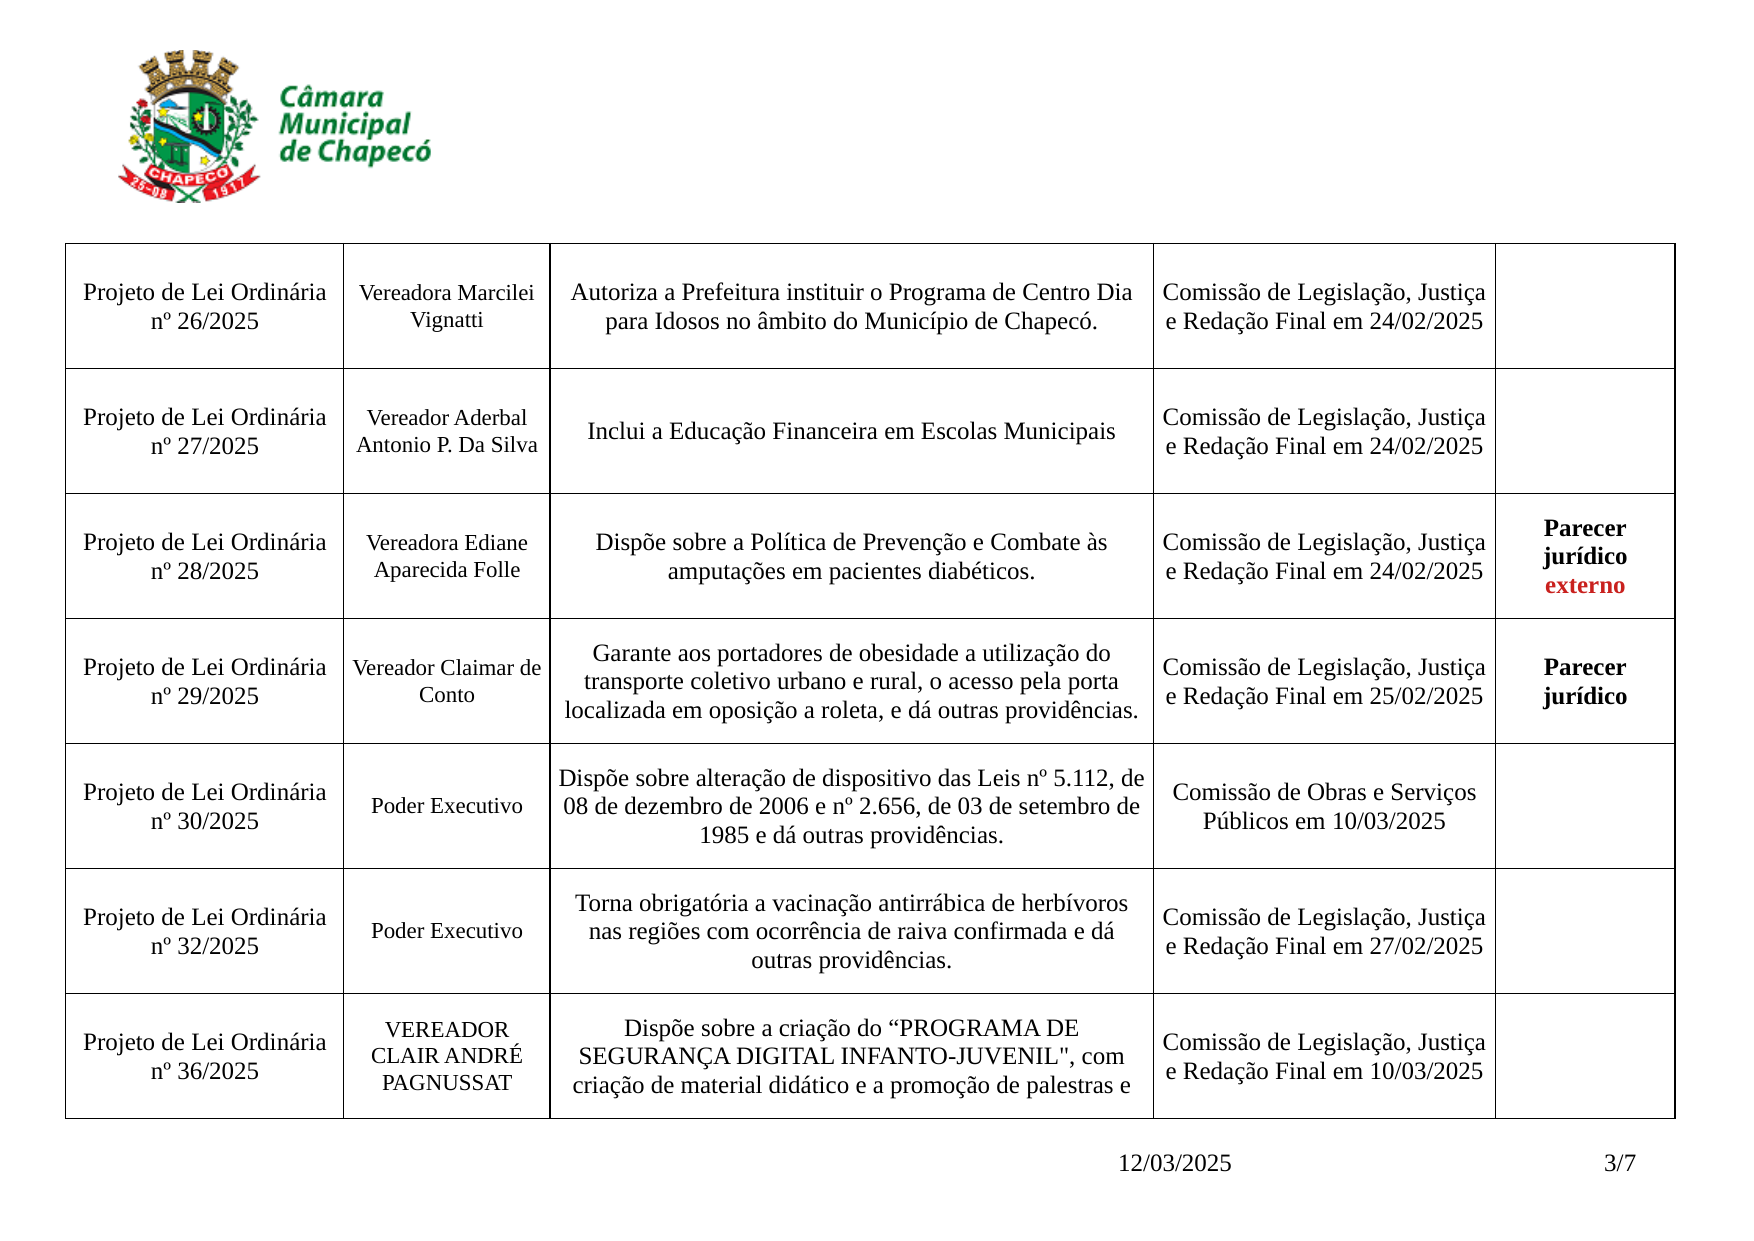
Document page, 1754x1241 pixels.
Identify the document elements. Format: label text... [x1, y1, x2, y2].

table_cell Projeto de Lei Ordinária nº 30/2025 [66, 744, 343, 868]
table_cell Comissão de Legislação, Justiça e Redação Final em 10/03/2025 [1154, 994, 1495, 1118]
table_cell Projeto de Lei Ordinária nº 36/2025 [66, 994, 343, 1118]
table_cell Projeto de Lei Ordinária nº 28/2025 [66, 494, 343, 618]
table_cell [1496, 744, 1674, 868]
table_cell Comissão de Obras e Serviços Públicos em 10/03/2025 [1154, 744, 1495, 868]
table_cell Parecer jurídico externo [1496, 494, 1674, 618]
table_cell Dispõe sobre alteração de dispositivo das Leis nº 5.112, de 08 de dezembro de 2006 e nº 2.656, de 03 de setembro de 1985 e dá outras providências. [551, 744, 1153, 868]
table_cell Projeto de Lei Ordinária nº 32/2025 [66, 869, 343, 993]
table_cell VEREADOR CLAIR ANDRÉ PAGNUSSAT [344, 994, 549, 1118]
table_cell Autoriza a Prefeitura instituir o Programa de Centro Dia para Idosos no âmbito do Município de Chapecó. [551, 244, 1153, 368]
table_cell Vereador Aderbal Antonio P. Da Silva [344, 369, 549, 493]
picture [118, 50, 431, 203]
table_cell Comissão de Legislação, Justiça e Redação Final em 25/02/2025 [1154, 619, 1495, 743]
table_cell Projeto de Lei Ordinária nº 27/2025 [66, 369, 343, 493]
table_cell Comissão de Legislação, Justiça e Redação Final em 24/02/2025 [1154, 244, 1495, 368]
table_cell Poder Executivo [344, 869, 549, 993]
table_cell [1496, 994, 1674, 1118]
table_cell Vereadora Marcilei Vignatti [344, 244, 549, 368]
table_cell Dispõe sobre a Política de Prevenção e Combate às amputações em pacientes diabéticos. [551, 494, 1153, 618]
table_cell [1496, 244, 1674, 368]
table_cell Projeto de Lei Ordinária nº 26/2025 [66, 244, 343, 368]
table_cell Vereador Claimar de Conto [344, 619, 549, 743]
table_cell Projeto de Lei Ordinária nº 29/2025 [66, 619, 343, 743]
table_cell [1496, 869, 1674, 993]
table_cell Poder Executivo [344, 744, 549, 868]
table_cell Parecer jurídico [1496, 619, 1674, 743]
table_cell Inclui a Educação Financeira em Escolas Municipais [551, 369, 1153, 493]
table_cell Torna obrigatória a vacinação antirrábica de herbívoros nas regiões com ocorrência de raiva confirmada e dá outras providências. [551, 869, 1153, 993]
table_cell Vereadora Ediane Aparecida Folle [344, 494, 549, 618]
table_cell Garante aos portadores de obesidade a utilização do transporte coletivo urbano e rural, o acesso pela porta localizada em oposição a roleta, e dá outras providências. [551, 619, 1153, 743]
table_cell Comissão de Legislação, Justiça e Redação Final em 24/02/2025 [1154, 369, 1495, 493]
table_cell Comissão de Legislação, Justiça e Redação Final em 24/02/2025 [1154, 494, 1495, 618]
table_cell Comissão de Legislação, Justiça e Redação Final em 27/02/2025 [1154, 869, 1495, 993]
table_cell [1496, 369, 1674, 493]
table_cell Dispõe sobre a criação do “PROGRAMA DE SEGURANÇA DIGITAL INFANTO-JUVENIL", com criação de material didático e a promoção de palestras e [551, 994, 1153, 1118]
